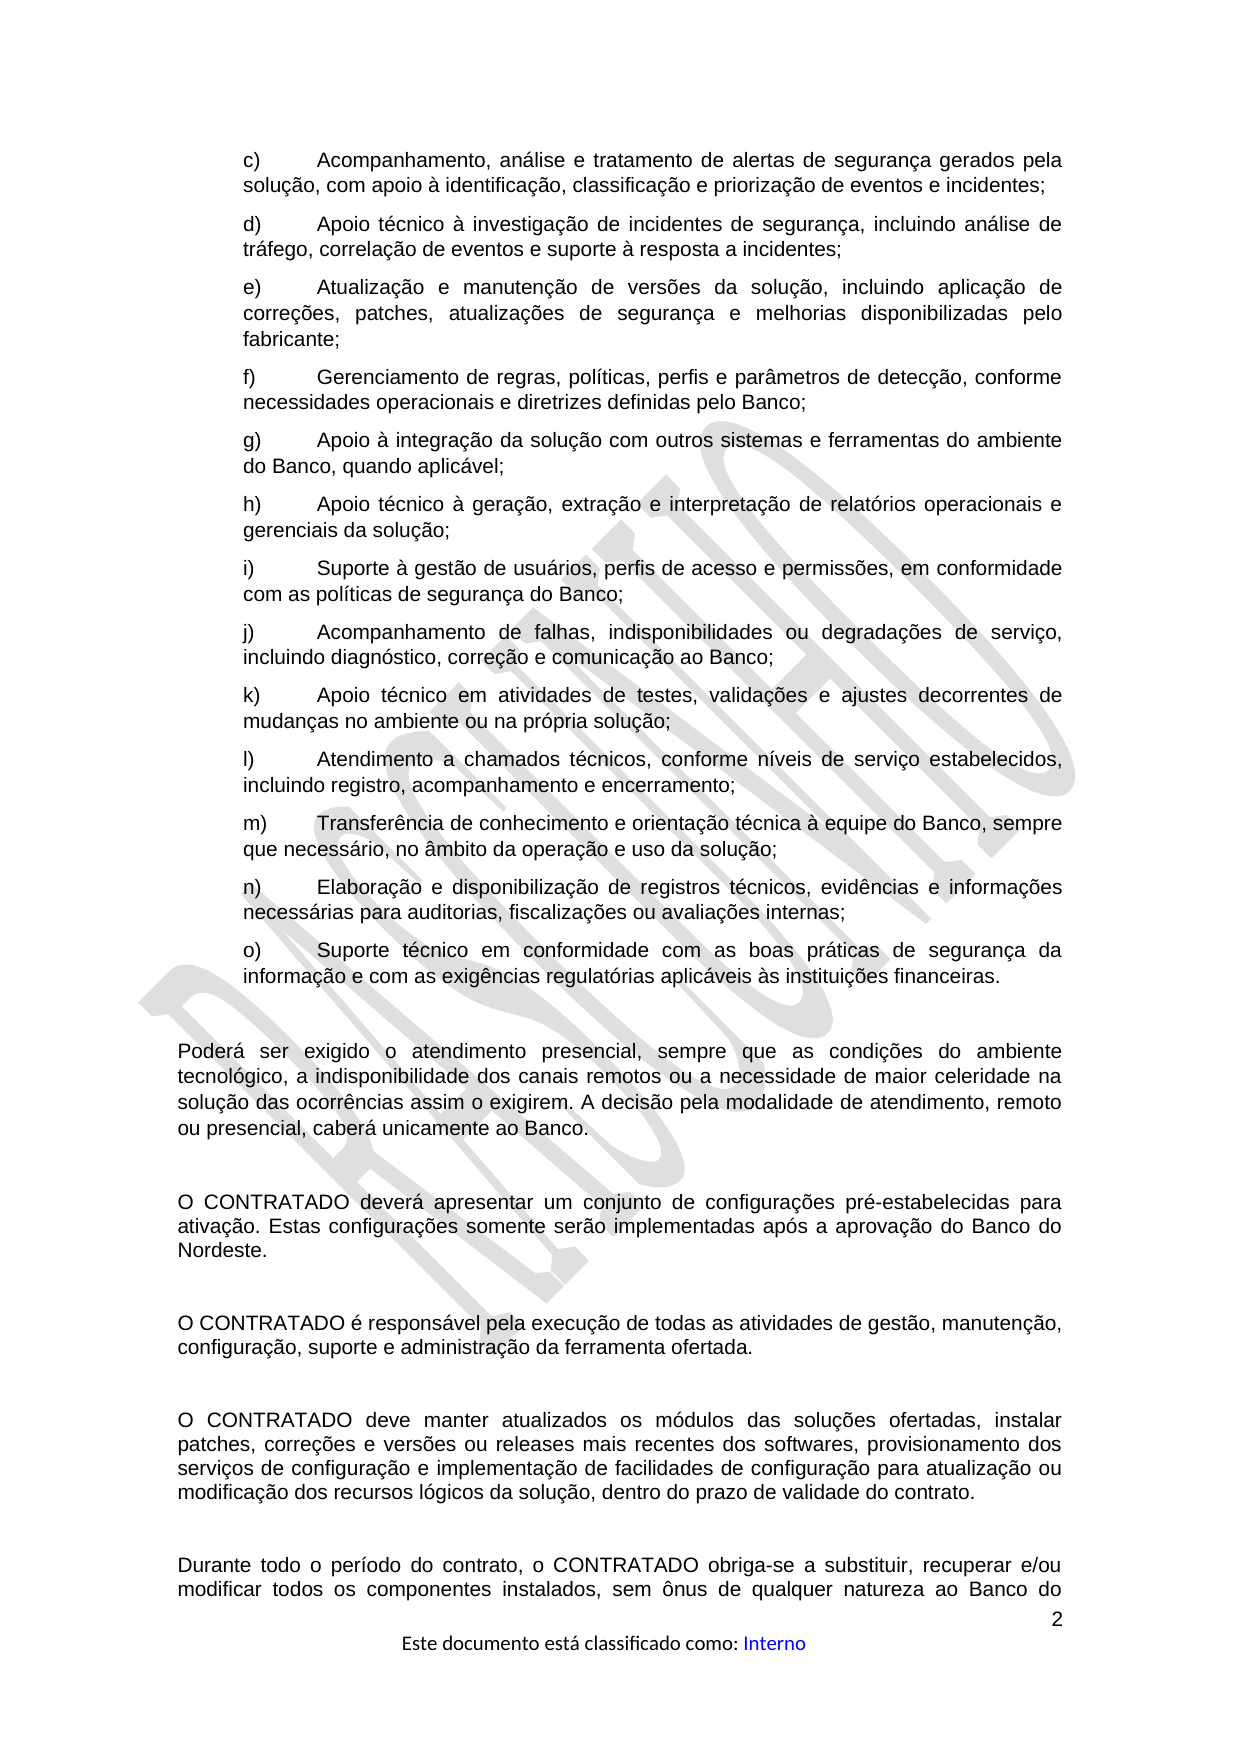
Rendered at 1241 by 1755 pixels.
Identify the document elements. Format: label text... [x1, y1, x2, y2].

list Suporte técnico em conformidade com as boas práticas de segurança da informação e com as exigências regulatórias aplicáveis às instituições financeiras. [787, 938, 1063, 988]
list Apoio técnico à geração, extração e interpretação de relatórios operacionais e gerenciais da solução; [243, 492, 692, 542]
list Apoio técnico em atividades de testes, validações e ajustes decorrentes de mudanças no ambiente ou na própria solução; [797, 683, 883, 733]
list Atendimento a chamados técnicos, conforme níveis de serviço estabelecidos, incluindo registro, acompanhamento e encerramento; [447, 747, 532, 797]
list Atendimento a chamados técnicos, conforme níveis de serviço estabelecidos, incluindo registro, acompanhamento e encerramento; [243, 747, 396, 797]
list Atendimento a chamados técnicos, conforme níveis de serviço estabelecidos, incluindo registro, acompanhamento e encerramento; [831, 747, 947, 797]
list Atendimento a chamados técnicos, conforme níveis de serviço estabelecidos, incluindo registro, acompanhamento e encerramento; [761, 747, 857, 797]
list Atendimento a chamados técnicos, conforme níveis de serviço estabelecidos, incluindo registro, acompanhamento e encerramento; [660, 747, 755, 797]
list Suporte à gestão de usuários, perfis de acesso e permissões, em conformidade com as políticas de segurança do Banco; [589, 556, 665, 605]
list Atendimento a chamados técnicos, conforme níveis de serviço estabelecidos, incluindo registro, acompanhamento e encerramento; [921, 747, 1049, 797]
text O CONTRATADO deverá apresentar um conjunto de configurações pré-estabelecidas para ativação. Estas configurações somente serão implementadas após a aprovação do Banco do Nordeste. [427, 1190, 551, 1262]
list Apoio técnico em atividades de testes, validações e ajustes decorrentes de mudanças no ambiente ou na própria solução; [461, 683, 571, 733]
list Transferência de conhecimento e orientação técnica à equipe do Banco, sempre que necessário, no âmbito da operação e uso da solução; [355, 811, 440, 860]
list Apoio técnico em atividades de testes, validações e ajustes decorrentes de mudanças no ambiente ou na própria solução; [697, 683, 793, 733]
list Acompanhamento de falhas, indisponibilidades ou degradações de serviço, incluindo diagnóstico, correção e comunicação ao Banco; [969, 619, 1063, 669]
list Transferência de conhecimento e orientação técnica à equipe do Banco, sempre que necessário, no âmbito da operação e uso da solução; [724, 811, 839, 860]
list Elaboração e disponibilização de registros técnicos, evidências e informações necessárias para auditorias, fiscalizações ou avaliações internas; [787, 874, 924, 924]
list Suporte técnico em conformidade com as boas práticas de segurança da informação e com as exigências regulatórias aplicáveis às instituições financeiras. [536, 938, 727, 988]
list Apoio técnico em atividades de testes, validações e ajustes decorrentes de mudanças no ambiente ou na própria solução; [243, 683, 468, 733]
list Transferência de conhecimento e orientação técnica à equipe do Banco, sempre que necessário, no âmbito da operação e uso da solução; [895, 811, 1063, 860]
text Poderá ser exigido o atendimento presencial, sempre que as condições do ambiente tecnológico, a indisponibilidade dos canais remotos ou a necessidade de maior celeridade na solução das ocorrências assim o exigirem. A decisão pela modalidade de atendimento, remoto ou presencial, caberá unicamente ao Banco. [590, 1038, 1063, 1139]
list Elaboração e disponibilização de registros técnicos, evidências e informações necessárias para auditorias, fiscalizações ou avaliações internas; [352, 874, 497, 924]
list Apoio técnico em atividades de testes, validações e ajustes decorrentes de mudanças no ambiente ou na própria solução; [536, 683, 632, 733]
list Apoio técnico à geração, extração e interpretação de relatórios operacionais e gerenciais da solução; [839, 492, 1063, 542]
list Transferência de conhecimento e orientação técnica à equipe do Banco, sempre que necessário, no âmbito da operação e uso da solução; [825, 811, 920, 860]
list Apoio técnico à geração, extração e interpretação de relatórios operacionais e gerenciais da solução; [739, 492, 867, 542]
list Acompanhamento de falhas, indisponibilidades ou degradações de serviço, incluindo diagnóstico, correção e comunicação ao Banco; [633, 619, 729, 669]
list Acompanhamento de falhas, indisponibilidades ou degradações de serviço, incluindo diagnóstico, correção e comunicação ao Banco; [851, 619, 991, 669]
list Suporte à gestão de usuários, perfis de acesso e permissões, em conformidade com as políticas de segurança do Banco; [908, 556, 1063, 605]
list Suporte à gestão de usuários, perfis de acesso e permissões, em conformidade com as políticas de segurança do Banco; [791, 556, 931, 605]
text Poderá ser exigido o atendimento presencial, sempre que as condições do ambiente tecnológico, a indisponibilidade dos canais remotos ou a necessidade de maior celeridade na solução das ocorrências assim o exigirem. A decisão pela modalidade de atendimento, remoto ou presencial, caberá unicamente ao Banco. [292, 1038, 451, 1139]
list Apoio técnico em atividades de testes, validações e ajustes decorrentes de mudanças no ambiente ou na própria solução; [612, 689, 670, 733]
text O CONTRATADO é responsável pela execução de todas as atividades de gestão, manutenção, configuração, suporte e administração da ferramenta ofertada. [177, 1311, 1063, 1359]
list Elaboração e disponibilização de registros técnicos, evidências e informações necessárias para auditorias, fiscalizações ou avaliações internas; [727, 874, 823, 924]
list Acompanhamento, análise e tratamento de alertas de segurança gerados pela solução, com apoio à identificação, classificação e priorização de eventos e incidentes; [243, 148, 1063, 197]
text Poderá ser exigido o atendimento presencial, sempre que as condições do ambiente tecnológico, a indisponibilidade dos canais remotos ou a necessidade de maior celeridade na solução das ocorrências assim o exigirem. A decisão pela modalidade de atendimento, remoto ou presencial, caberá unicamente ao Banco. [377, 1038, 465, 1112]
list Suporte técnico em conformidade com as boas práticas de segurança da informação e com as exigências regulatórias aplicáveis às instituições financeiras. [698, 938, 802, 988]
list Apoio à integração da solução com outros sistemas e ferramentas do ambiente do Banco, quando aplicável; [750, 428, 1063, 478]
list Acompanhamento de falhas, indisponibilidades ou degradações de serviço, incluindo diagnóstico, correção e comunicação ao Banco; [703, 619, 805, 669]
list Apoio técnico à investigação de incidentes de segurança, incluindo análise de tráfego, correlação de eventos e suporte à resposta a incidentes; [243, 211, 1063, 261]
list Atendimento a chamados técnicos, conforme níveis de serviço estabelecidos, incluindo registro, acompanhamento e encerramento; [506, 747, 635, 797]
list Acompanhamento de falhas, indisponibilidades ou degradações de serviço, incluindo diagnóstico, correção e comunicação ao Banco; [793, 619, 875, 669]
list Gerenciamento de regras, políticas, perfis e parâmetros de detecção, conforme necessidades operacionais e diretrizes definidas pelo Banco; [243, 364, 1063, 414]
list Atendimento a chamados técnicos, conforme níveis de serviço estabelecidos, incluindo registro, acompanhamento e encerramento; [409, 759, 486, 797]
list Apoio à integração da solução com outros sistemas e ferramentas do ambiente do Banco, quando aplicável; [243, 428, 710, 478]
text Poderá ser exigido o atendimento presencial, sempre que as condições do ambiente tecnológico, a indisponibilidade dos canais remotos ou a necessidade de maior celeridade na solução das ocorrências assim o exigirem. A decisão pela modalidade de atendimento, remoto ou presencial, caberá unicamente ao Banco. [433, 1038, 656, 1139]
list Elaboração e disponibilização de registros técnicos, evidências e informações necessárias para auditorias, fiscalizações ou avaliações internas; [888, 874, 1063, 924]
list Elaboração e disponibilização de registros técnicos, evidências e informações necessárias para auditorias, fiscalizações ou avaliações internas; [633, 874, 760, 924]
text O CONTRATADO deverá apresentar um conjunto de configurações pré-estabelecidas para ativação. Estas configurações somente serão implementadas após a aprovação do Banco do Nordeste. [367, 1190, 490, 1262]
list Suporte técnico em conformidade com as boas práticas de segurança da informação e com as exigências regulatórias aplicáveis às instituições financeiras. [418, 938, 560, 988]
list Elaboração e disponibilização de registros técnicos, evidências e informações necessárias para auditorias, fiscalizações ou avaliações internas; [243, 874, 377, 924]
list Suporte técnico em conformidade com as boas práticas de segurança da informação e com as exigências regulatórias aplicáveis às instituições financeiras. [243, 938, 321, 988]
list Suporte técnico em conformidade com as boas práticas de segurança da informação e com as exigências regulatórias aplicáveis às instituições financeiras. [316, 938, 450, 988]
list Apoio técnico em atividades de testes, validações e ajustes decorrentes de mudanças no ambiente ou na própria solução; [636, 683, 733, 733]
text O CONTRATADO deverá apresentar um conjunto de configurações pré-estabelecidas para ativação. Estas configurações somente serão implementadas após a aprovação do Banco do Nordeste. [177, 1190, 415, 1262]
list Atendimento a chamados técnicos, conforme níveis de serviço estabelecidos, incluindo registro, acompanhamento e encerramento; [721, 747, 797, 797]
text O CONTRATADO deve manter atualizados os módulos das soluções ofertadas, instalar patches, correções e versões ou releases mais recentes dos softwares, provisionamento dos serviços de configuração e implementação de facilidades de configuração para atualização ou modificação dos recursos lógicos da solução, dentro do prazo de validade do contrato. [177, 1408, 1063, 1503]
list Apoio técnico à geração, extração e interpretação de relatórios operacionais e gerenciais da solução; [679, 492, 755, 542]
list Atualização e manutenção de versões da solução, incluindo aplicação de correções, patches, atualizações de segurança e melhorias disponibilizadas pelo fabricante; [243, 275, 1063, 350]
list Transferência de conhecimento e orientação técnica à equipe do Banco, sempre que necessário, no âmbito da operação e uso da solução; [664, 811, 744, 860]
list Suporte à gestão de usuários, perfis de acesso e permissões, em conformidade com as políticas de segurança do Banco; [730, 556, 812, 605]
list Apoio à integração da solução com outros sistemas e ferramentas do ambiente do Banco, quando aplicável; [724, 445, 796, 478]
list Transferência de conhecimento e orientação técnica à equipe do Banco, sempre que necessário, no âmbito da operação e uso da solução; [570, 811, 698, 860]
list Acompanhamento de falhas, indisponibilidades ou degradações de serviço, incluindo diagnóstico, correção e comunicação ao Banco; [243, 619, 568, 669]
text Poderá ser exigido o atendimento presencial, sempre que as condições do ambiente tecnológico, a indisponibilidade dos canais remotos ou a necessidade de maior celeridade na solução das ocorrências assim o exigirem. A decisão pela modalidade de atendimento, remoto ou presencial, caberá unicamente ao Banco. [215, 1038, 346, 1139]
list Suporte à gestão de usuários, perfis de acesso e permissões, em conformidade com as políticas de segurança do Banco; [640, 556, 755, 605]
text Poderá ser exigido o atendimento presencial, sempre que as condições do ambiente tecnológico, a indisponibilidade dos canais remotos ou a necessidade de maior celeridade na solução das ocorrências assim o exigirem. A decisão pela modalidade de atendimento, remoto ou presencial, caberá unicamente ao Banco. [177, 1038, 292, 1139]
list Elaboração e disponibilização de registros técnicos, evidências e informações necessárias para auditorias, fiscalizações ou avaliações internas; [475, 874, 659, 924]
list Apoio técnico em atividades de testes, validações e ajustes decorrentes de mudanças no ambiente ou na própria solução; [857, 683, 945, 733]
list Acompanhamento de falhas, indisponibilidades ou degradações de serviço, incluindo diagnóstico, correção e comunicação ao Banco; [550, 619, 669, 669]
text O CONTRATADO deverá apresentar um conjunto de configurações pré-estabelecidas para ativação. Estas configurações somente serão implementadas após a aprovação do Banco do Nordeste. [508, 1190, 1063, 1262]
list Suporte à gestão de usuários, perfis de acesso e permissões, em conformidade com as políticas de segurança do Banco; [243, 556, 605, 605]
list Atendimento a chamados técnicos, conforme níveis de serviço estabelecidos, incluindo registro, acompanhamento e encerramento; [600, 747, 696, 797]
list Transferência de conhecimento e orientação técnica à equipe do Banco, sempre que necessário, no âmbito da operação e uso da solução; [425, 811, 581, 860]
list Transferência de conhecimento e orientação técnica à equipe do Banco, sempre que necessário, no âmbito da operação e uso da solução; [243, 811, 325, 860]
text Durante todo o período do contrato, o CONTRATADO obriga-se a substituir, recuperar e/ou modificar todos os componentes instalados, sem ônus de qualquer natureza ao Banco do [177, 1552, 1063, 1600]
list Apoio técnico em atividades de testes, validações e ajustes decorrentes de mudanças no ambiente ou na própria solução; [916, 683, 1041, 733]
